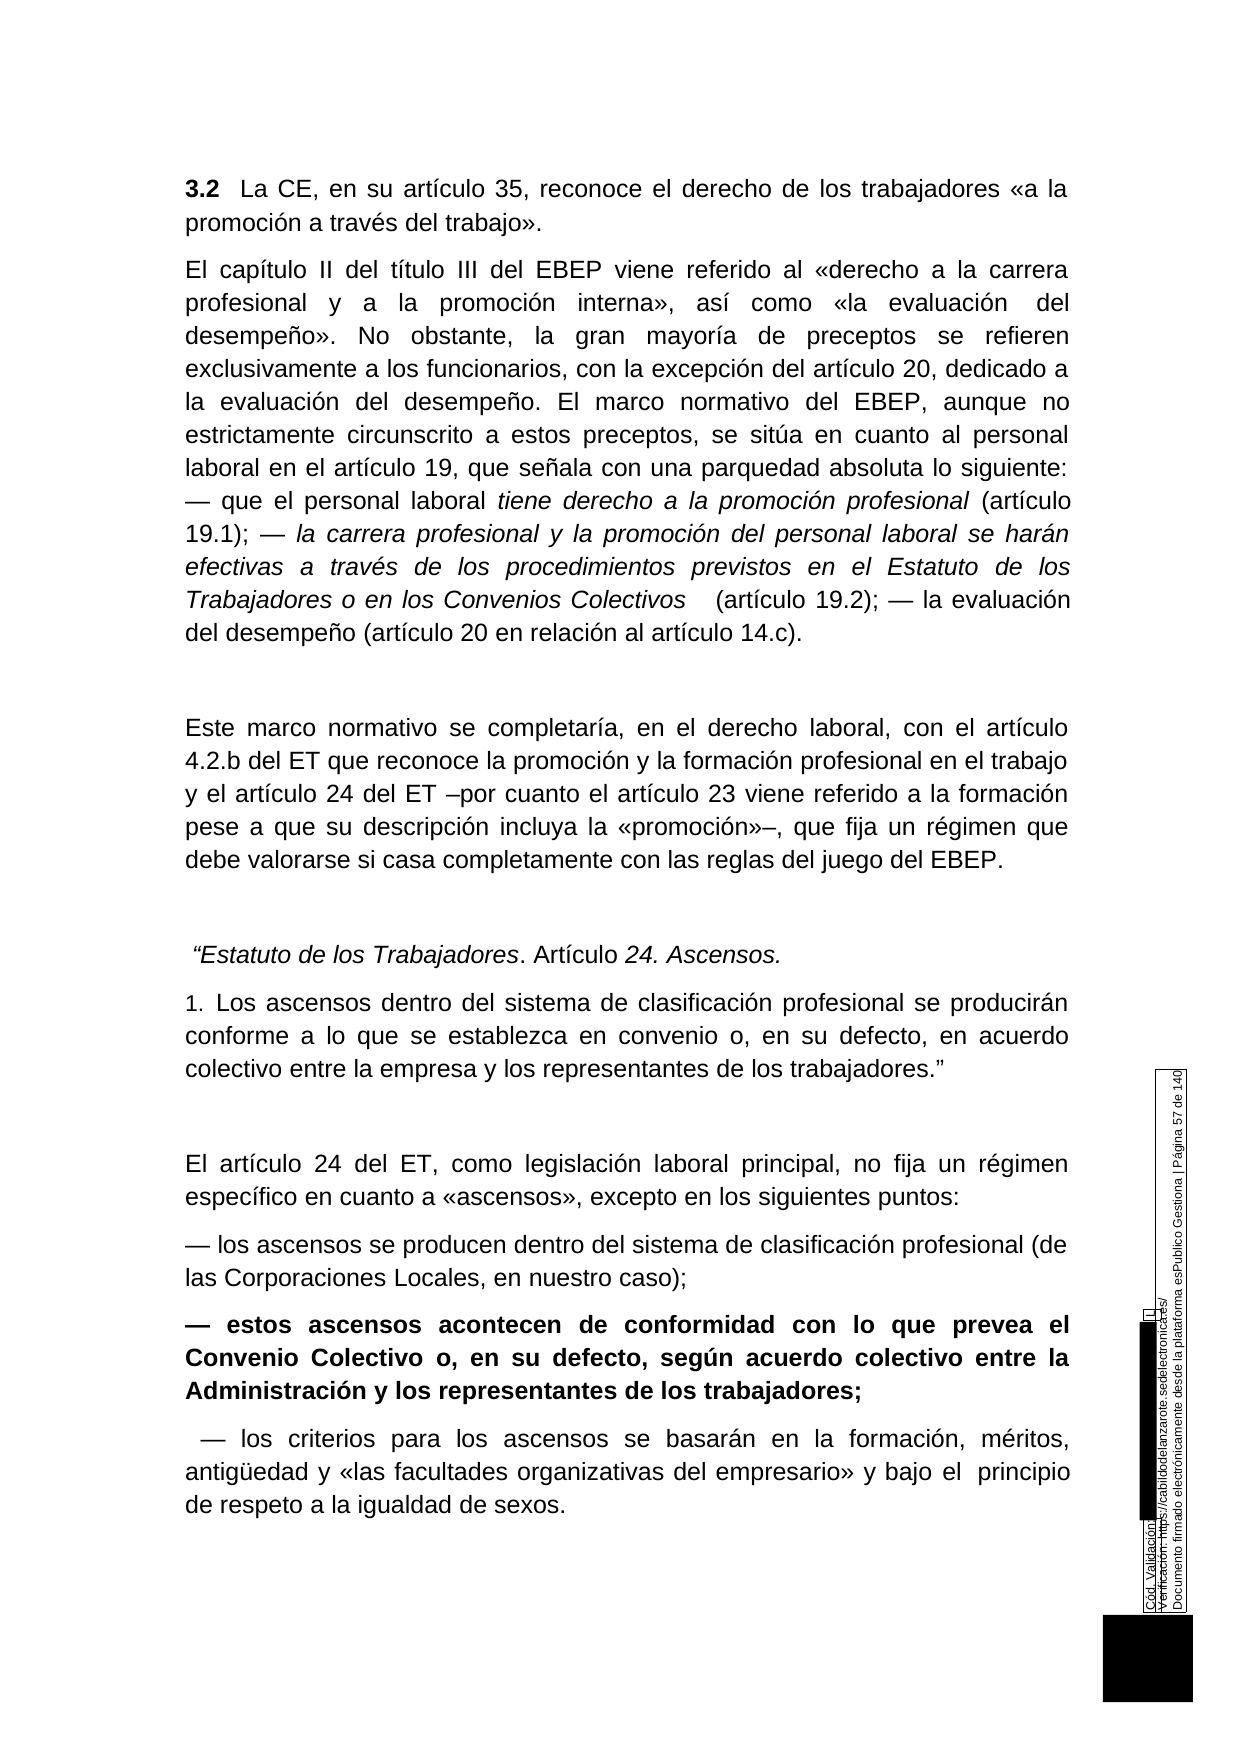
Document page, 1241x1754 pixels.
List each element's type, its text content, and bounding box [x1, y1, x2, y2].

list los ascensos se producen dentro del sistema de clasificación profesional (de las Corporaciones Locales, en nuestro caso); [185, 1229, 1069, 1291]
list Verificación: https://cabildodelanzarote.sedelectronica.es/ [1156, 1071, 1169, 1612]
text — los criterios para los ascensos se basarán en la formación, méritos, antigüedad y «las facultades organizativas del empresario» y bajo el principio de respeto a la igualdad de sexos. [185, 1424, 1071, 1518]
list Documento firmado electrónicamente desde la plataforma esPublico Gestiona | Página 57 de 140 [1171, 1071, 1184, 1612]
list Los ascensos dentro del sistema de clasificación profesional se producirán conforme a lo que se establezca en convenio o, en su defecto, en acuerdo colectivo entre la empresa y los representantes de los trabajadores.” [185, 988, 1070, 1083]
text 4.2.b del ET que reconoce la promoción y la formación profesional en el trabajo y el artículo 24 del ET –por cuanto el artículo 23 viene referido a la formación pese a que su descripción incluya la «promoción»–, que fija un régimen que debe valorarse si casa completamente con las reglas del juego del EBEP. [185, 746, 1070, 874]
text “Estatuto de los Trabajadores. Artículo 24. Ascensos. [192, 940, 1088, 969]
subtitle — estos ascensos acontecen de conformidad con lo que prevea el Convenio Colectivo o, en su defecto, según acuerdo colectivo entre la Administración y los representantes de los trabajadores; [185, 1310, 1070, 1405]
list L [1144, 1311, 1155, 1320]
text Este marco normativo se completaría, en el derecho laboral, con el artículo [185, 713, 1088, 742]
list La CE, en su artículo 35, reconoce el derecho de los trabajadores «a la promoción a través del trabajo». [185, 174, 1069, 236]
list Cód. Validación: [1144, 1520, 1155, 1612]
list que el personal laboral tiene derecho a la promoción profesional (artículo 19.1); — la carrera profesional y la promoción del personal laboral se harán efectivas a través de los procedimientos previstos en el Estatuto de los Trabajadores o en los Convenios Colectivos (artículo 19.2); — la evaluación del desempeño (artículo 20 en relación al artículo 14.c). [185, 486, 1071, 647]
text El capítulo II del título III del EBEP viene referido al «derecho a la carrera profesional y a la promoción interna», así como «la evaluación del desempeño». No obstante, la gran mayoría de preceptos se refieren exclusivamente a los funcionarios, con la excepción del artículo 20, dedicado a la evaluación del desempeño. El marco normativo del EBEP, aunque no estrictamente circunscrito a estos preceptos, se sitúa en cuanto al personal laboral en el artículo 19, que señala con una parquedad absoluta lo siguiente: [185, 255, 1070, 482]
text El artículo 24 del ET, como legislación laboral principal, no fija un régimen específico en cuanto a «ascensos», excepto en los siguientes puntos: [185, 1149, 1070, 1211]
